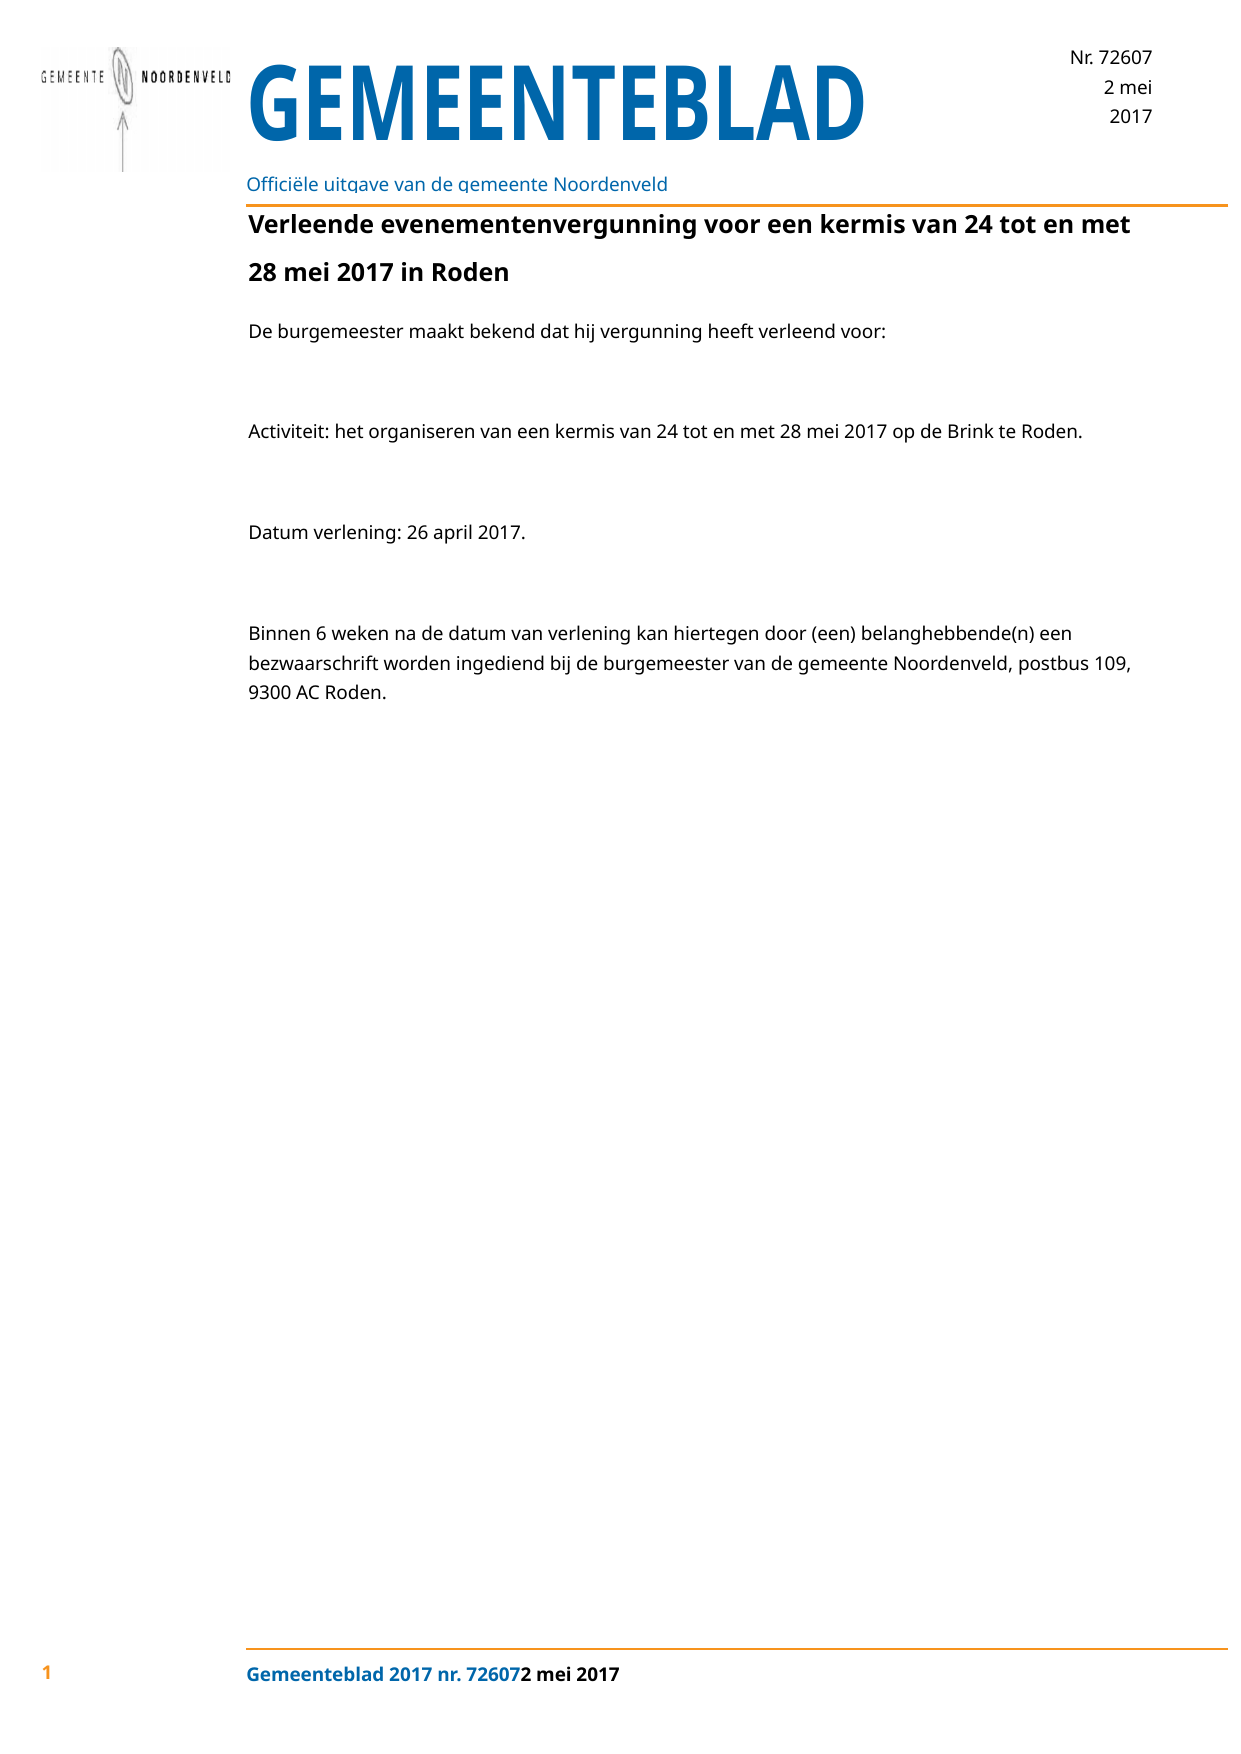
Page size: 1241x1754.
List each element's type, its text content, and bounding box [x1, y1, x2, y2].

text Verleende evenementenvergunning voor een kermis van 24 tot en met 28 mei 2017 in Roden [248, 207, 1152, 288]
picture [41, 47, 231, 172]
text Activiteit: het organiseren van een kermis van 24 tot en met 28 mei 2017 op de Brink te Roden. [248, 419, 1152, 444]
text Datum verlening: 26 april 2017. [248, 519, 1152, 545]
text De burgemeester maakt bekend dat hij vergunning heeft verleend voor: [248, 318, 1152, 344]
text Binnen 6 weken na de datum van verlening kan hiertegen door (een) belanghebbende(n) een bezwaarschrift worden ingediend bij de burgemeester van de gemeente Noordenveld, postbus 109, 9300 AC Roden. [248, 620, 1152, 705]
